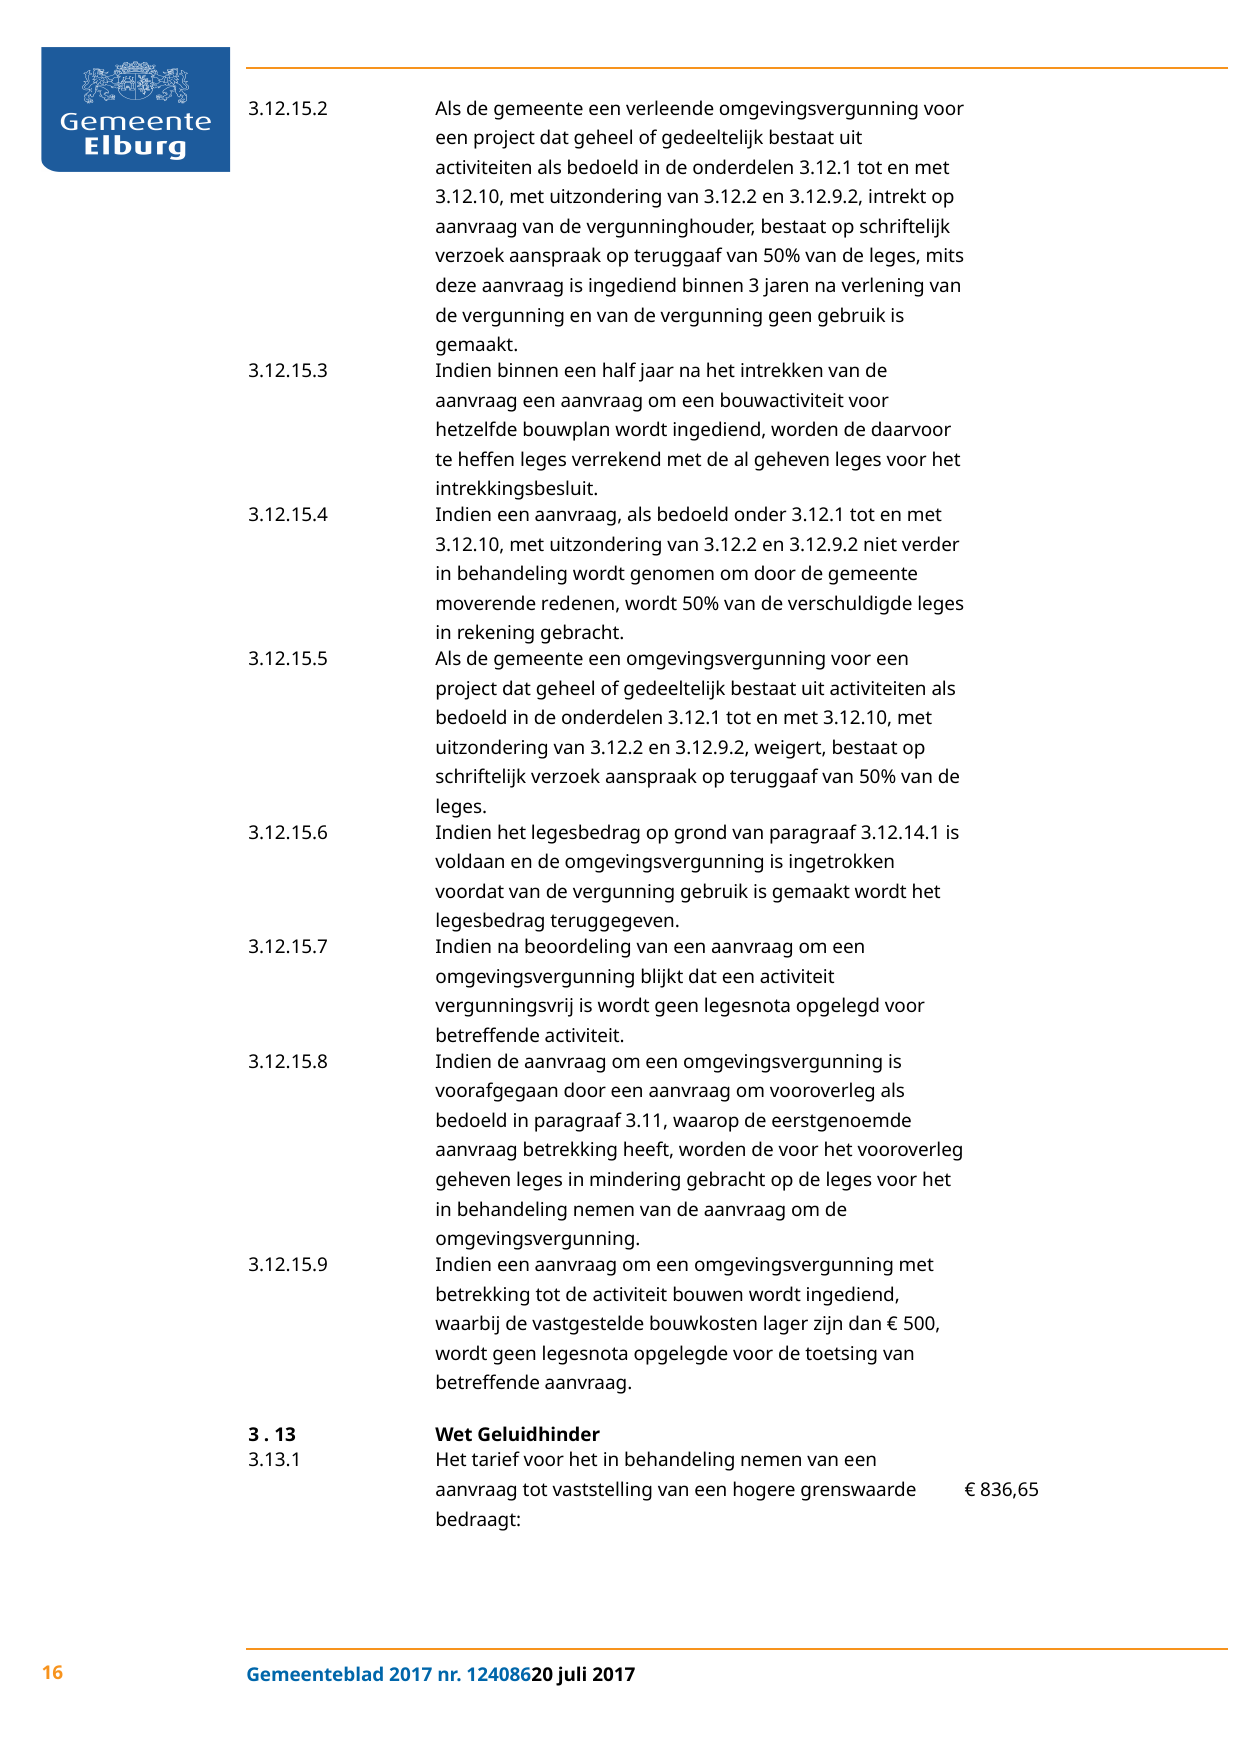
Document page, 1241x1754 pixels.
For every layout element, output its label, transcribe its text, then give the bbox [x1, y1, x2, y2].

table_cell Indien een aanvraag om een omgevingsvergunning met betrekking tot de activiteit bouwen wordt ingediend, waarbij de vastgestelde bouwkosten lager zijn dan € 500, wordt geen legesnota opgelegde voor de toetsing van betreffende aanvraag. [435, 1251, 964, 1395]
table_cell [964, 95, 1152, 357]
table_cell [964, 819, 1152, 933]
table_cell 3.12.15.2 [248, 95, 435, 357]
table_cell 3 . 13 [248, 1421, 435, 1447]
table_cell [964, 1421, 1152, 1447]
table_cell [964, 501, 1152, 645]
table_cell Het tarief voor het in behandeling nemen van een aanvraag tot vaststelling van een hogere grenswaarde bedraagt: [435, 1447, 964, 1532]
table_cell € 836,65 [964, 1447, 1152, 1532]
table_cell 3.12.15.5 [248, 645, 435, 819]
picture [41, 47, 231, 172]
table_cell Indien een aanvraag, als bedoeld onder 3.12.1 tot en met 3.12.10, met uitzondering van 3.12.2 en 3.12.9.2 niet verder in behandeling wordt genomen om door de gemeente moverende redenen, wordt 50% van de verschuldigde leges in rekening gebracht. [435, 501, 964, 645]
table_cell [964, 1251, 1152, 1395]
table_cell [964, 1395, 1152, 1421]
table_cell Als de gemeente een verleende omgevingsvergunning voor een project dat geheel of gedeeltelijk bestaat uit activiteiten als bedoeld in de onderdelen 3.12.1 tot en met 3.12.10, met uitzondering van 3.12.2 en 3.12.9.2, intrekt op aanvraag van de vergunninghouder, bestaat op schriftelijk verzoek aanspraak op teruggaaf van 50% van de leges, mits deze aanvraag is ingediend binnen 3 jaren na verlening van de vergunning en van de vergunning geen gebruik is gemaakt. [435, 95, 964, 357]
table_cell 3.12.15.3 [248, 357, 435, 501]
table_cell [964, 1048, 1152, 1251]
table_cell Indien binnen een half jaar na het intrekken van de aanvraag een aanvraag om een bouwactiviteit voor hetzelfde bouwplan wordt ingediend, worden de daarvoor te heffen leges verrekend met de al geheven leges voor het intrekkingsbesluit. [435, 357, 964, 501]
table_cell [248, 1395, 435, 1421]
table_cell Indien na beoordeling van een aanvraag om een omgevingsvergunning blijkt dat een activiteit vergunningsvrij is wordt geen legesnota opgelegd voor betreffende activiteit. [435, 934, 964, 1048]
table_cell [964, 934, 1152, 1048]
table_cell 3.12.15.6 [248, 819, 435, 933]
table_cell Indien de aanvraag om een omgevingsvergunning is voorafgegaan door een aanvraag om vooroverleg als bedoeld in paragraaf 3.11, waarop de eerstgenoemde aanvraag betrekking heeft, worden de voor het vooroverleg geheven leges in mindering gebracht op de leges voor het in behandeling nemen van de aanvraag om de omgevingsvergunning. [435, 1048, 964, 1251]
table_cell [964, 357, 1152, 501]
table_cell Indien het legesbedrag op grond van paragraaf 3.12.14.1 is voldaan en de omgevingsvergunning is ingetrokken voordat van de vergunning gebruik is gemaakt wordt het legesbedrag teruggegeven. [435, 819, 964, 933]
table_cell Wet Geluidhinder [435, 1421, 964, 1447]
table_cell 3.12.15.8 [248, 1048, 435, 1251]
table_cell [435, 1395, 964, 1421]
table_cell [964, 645, 1152, 819]
table_cell Als de gemeente een omgevingsvergunning voor een project dat geheel of gedeeltelijk bestaat uit activiteiten als bedoeld in de onderdelen 3.12.1 tot en met 3.12.10, met uitzondering van 3.12.2 en 3.12.9.2, weigert, bestaat op schriftelijk verzoek aanspraak op teruggaaf van 50% van de leges. [435, 645, 964, 819]
table_cell 3.12.15.4 [248, 501, 435, 645]
table_cell 3.12.15.7 [248, 934, 435, 1048]
table_cell 3.12.15.9 [248, 1251, 435, 1395]
table_cell 3.13.1 [248, 1447, 435, 1532]
